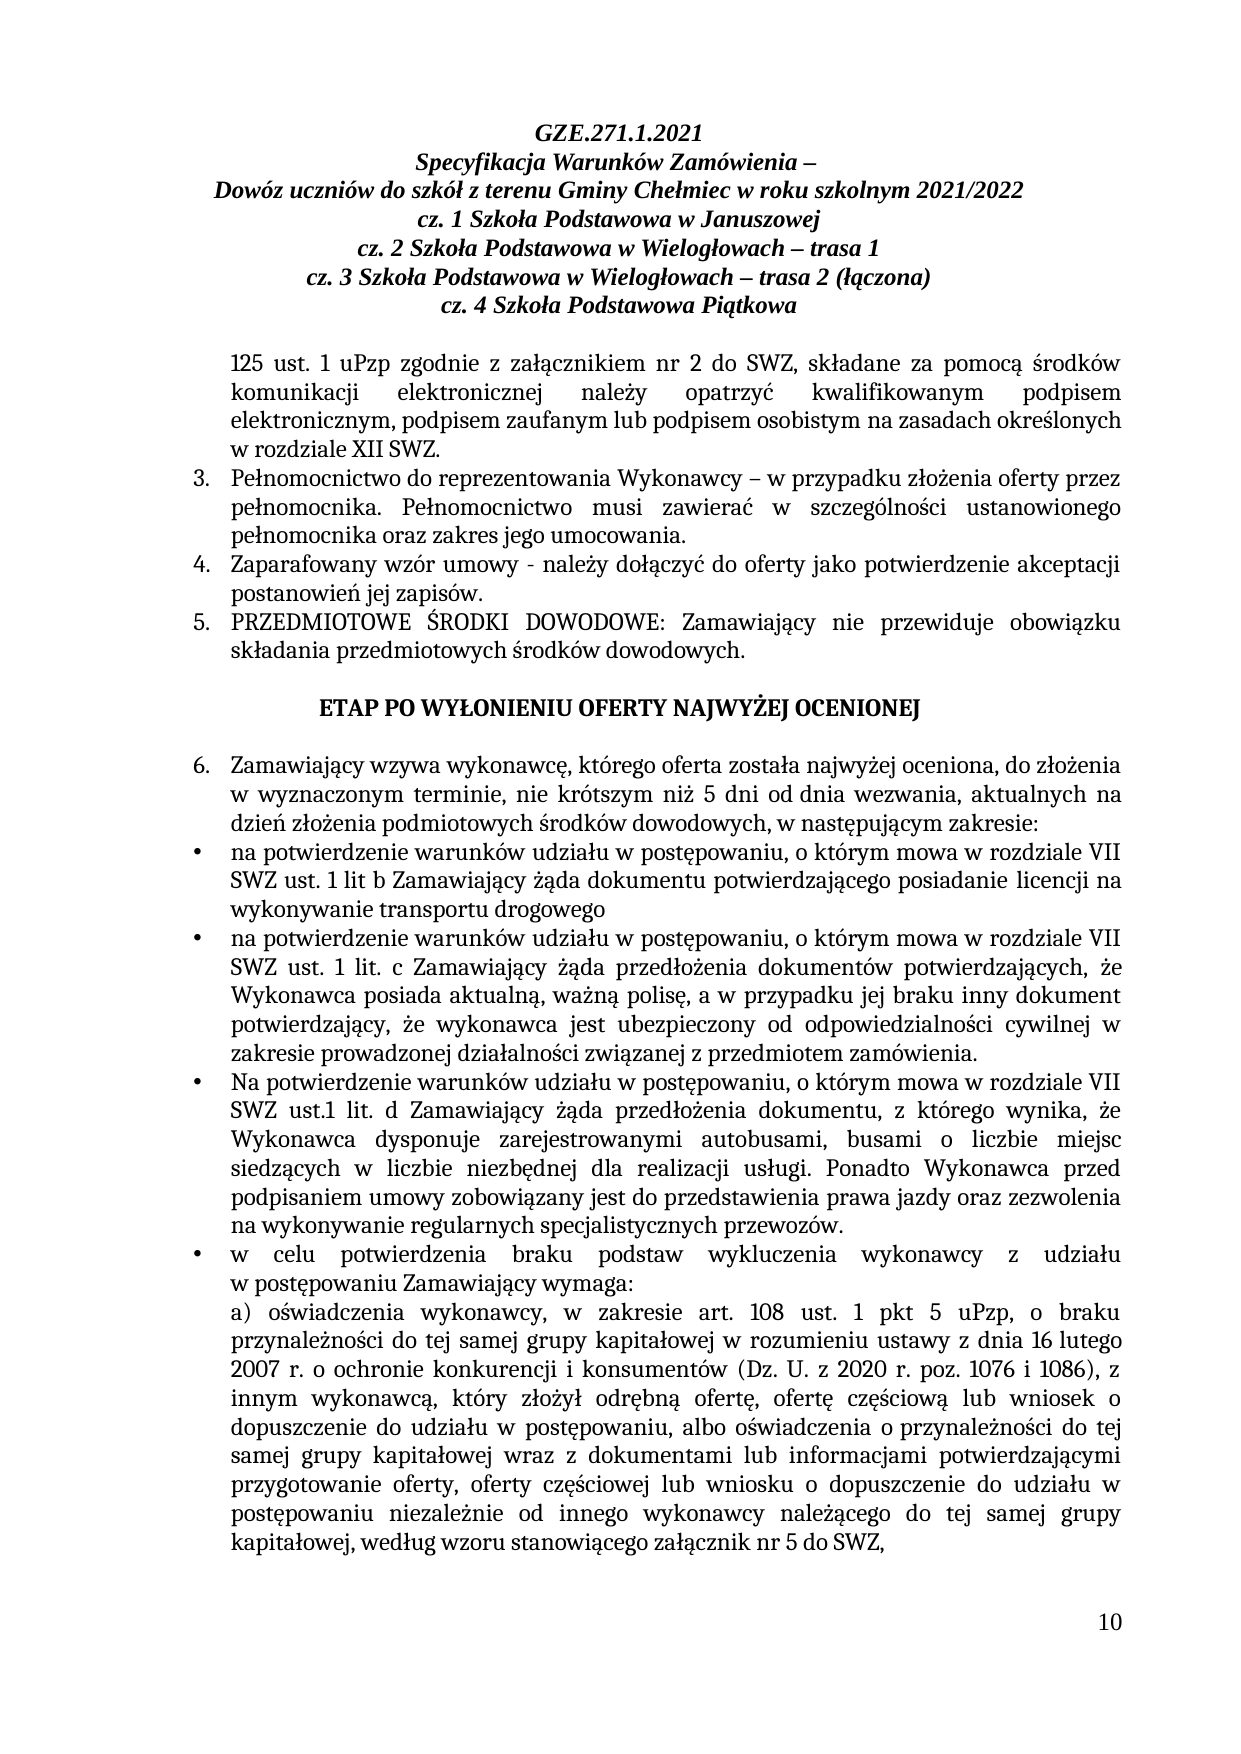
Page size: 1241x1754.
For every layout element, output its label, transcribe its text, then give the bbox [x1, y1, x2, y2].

list na potwierdzenie warunków udziału w postępowaniu, o którym mowa w rozdziale VII SWZ ust. 1 lit b Zamawiający żąda dokumentu potwierdzającego posiadanie licencji na wykonywanie transportu drogowego [193, 838, 1122, 924]
list Zaparafowany wzór umowy - należy dołączyć do oferty jako potwierdzenie akceptacji postanowień jej zapisów. [193, 550, 1122, 608]
list PRZEDMIOTOWE ŚRODKI DOWODOWE: Zamawiający nie przewiduje obowiązku składania przedmiotowych środków dowodowych. [193, 608, 1122, 665]
list Pełnomocnictwo do reprezentowania Wykonawcy – w przypadku złożenia oferty przez pełnomocnika. Pełnomocnictwo musi zawierać w szczególności ustanowionego pełnomocnika oraz zakres jego umocowania. [193, 464, 1122, 550]
list na potwierdzenie warunków udziału w postępowaniu, o którym mowa w rozdziale VII SWZ ust. 1 lit. c Zamawiający żąda przedłożenia dokumentów potwierdzających, że Wykonawca posiada aktualną, ważną polisę, a w przypadku jej braku inny dokument potwierdzający, że wykonawca jest ubezpieczony od odpowiedzialności cywilnej w zakresie prowadzonej działalności związanej z przedmiotem zamówienia. [193, 924, 1122, 1068]
list a) oświadczenia wykonawcy, w zakresie art. 108 ust. 1 pkt 5 uPzp, o braku przynależności do tej samej grupy kapitałowej w rozumieniu ustawy z dnia 16 lutego 2007 r. o ochronie konkurencji i konsumentów (Dz. U. z 2020 r. poz. 1076 i 1086), z innym wykonawcą, który złożył odrębną ofertę, ofertę częściową lub wniosek o dopuszczenie do udziału w postępowaniu, albo oświadczenia o przynależności do tej samej grupy kapitałowej wraz z dokumentami lub informacjami potwierdzającymi przygotowanie oferty, oferty częściowej lub wniosku o dopuszczenie do udziału w postępowaniu niezależnie od innego wykonawcy należącego do tej samej grupy kapitałowej, według wzoru stanowiącego załącznik nr 5 do SWZ, [193, 1298, 1122, 1556]
list 125 ust. 1 uPzp zgodnie z załącznikiem nr 2 do SWZ, składane za pomocą środków komunikacji elektronicznej należy opatrzyć kwalifikowanym podpisem elektronicznym, podpisem zaufanym lub podpisem osobistym na zasadach określonych w rozdziale XII SWZ. [193, 349, 1122, 464]
text ETAP PO WYŁONIENIU OFERTY NAJWYŻEJ OCENIONEJ [118, 694, 1122, 723]
list Zamawiający wzywa wykonawcę, którego oferta została najwyżej oceniona, do złożenia w wyznaczonym terminie, nie krótszym niż 5 dni od dnia wezwania, aktualnych na dzień złożenia podmiotowych środków dowodowych, w następującym zakresie: [193, 751, 1122, 838]
list w celu potwierdzenia braku podstaw wykluczenia wykonawcy z udziału w postępowaniu Zamawiający wymaga: [193, 1240, 1122, 1298]
list Na potwierdzenie warunków udziału w postępowaniu, o którym mowa w rozdziale VII SWZ ust.1 lit. d Zamawiający żąda przedłożenia dokumentu, z którego wynika, że Wykonawca dysponuje zarejestrowanymi autobusami, busami o liczbie miejsc siedzących w liczbie niezbędnej dla realizacji usługi. Ponadto Wykonawca przed podpisaniem umowy zobowiązany jest do przedstawienia prawa jazdy oraz zezwolenia na wykonywanie regularnych specjalistycznych przewozów. [193, 1068, 1122, 1240]
